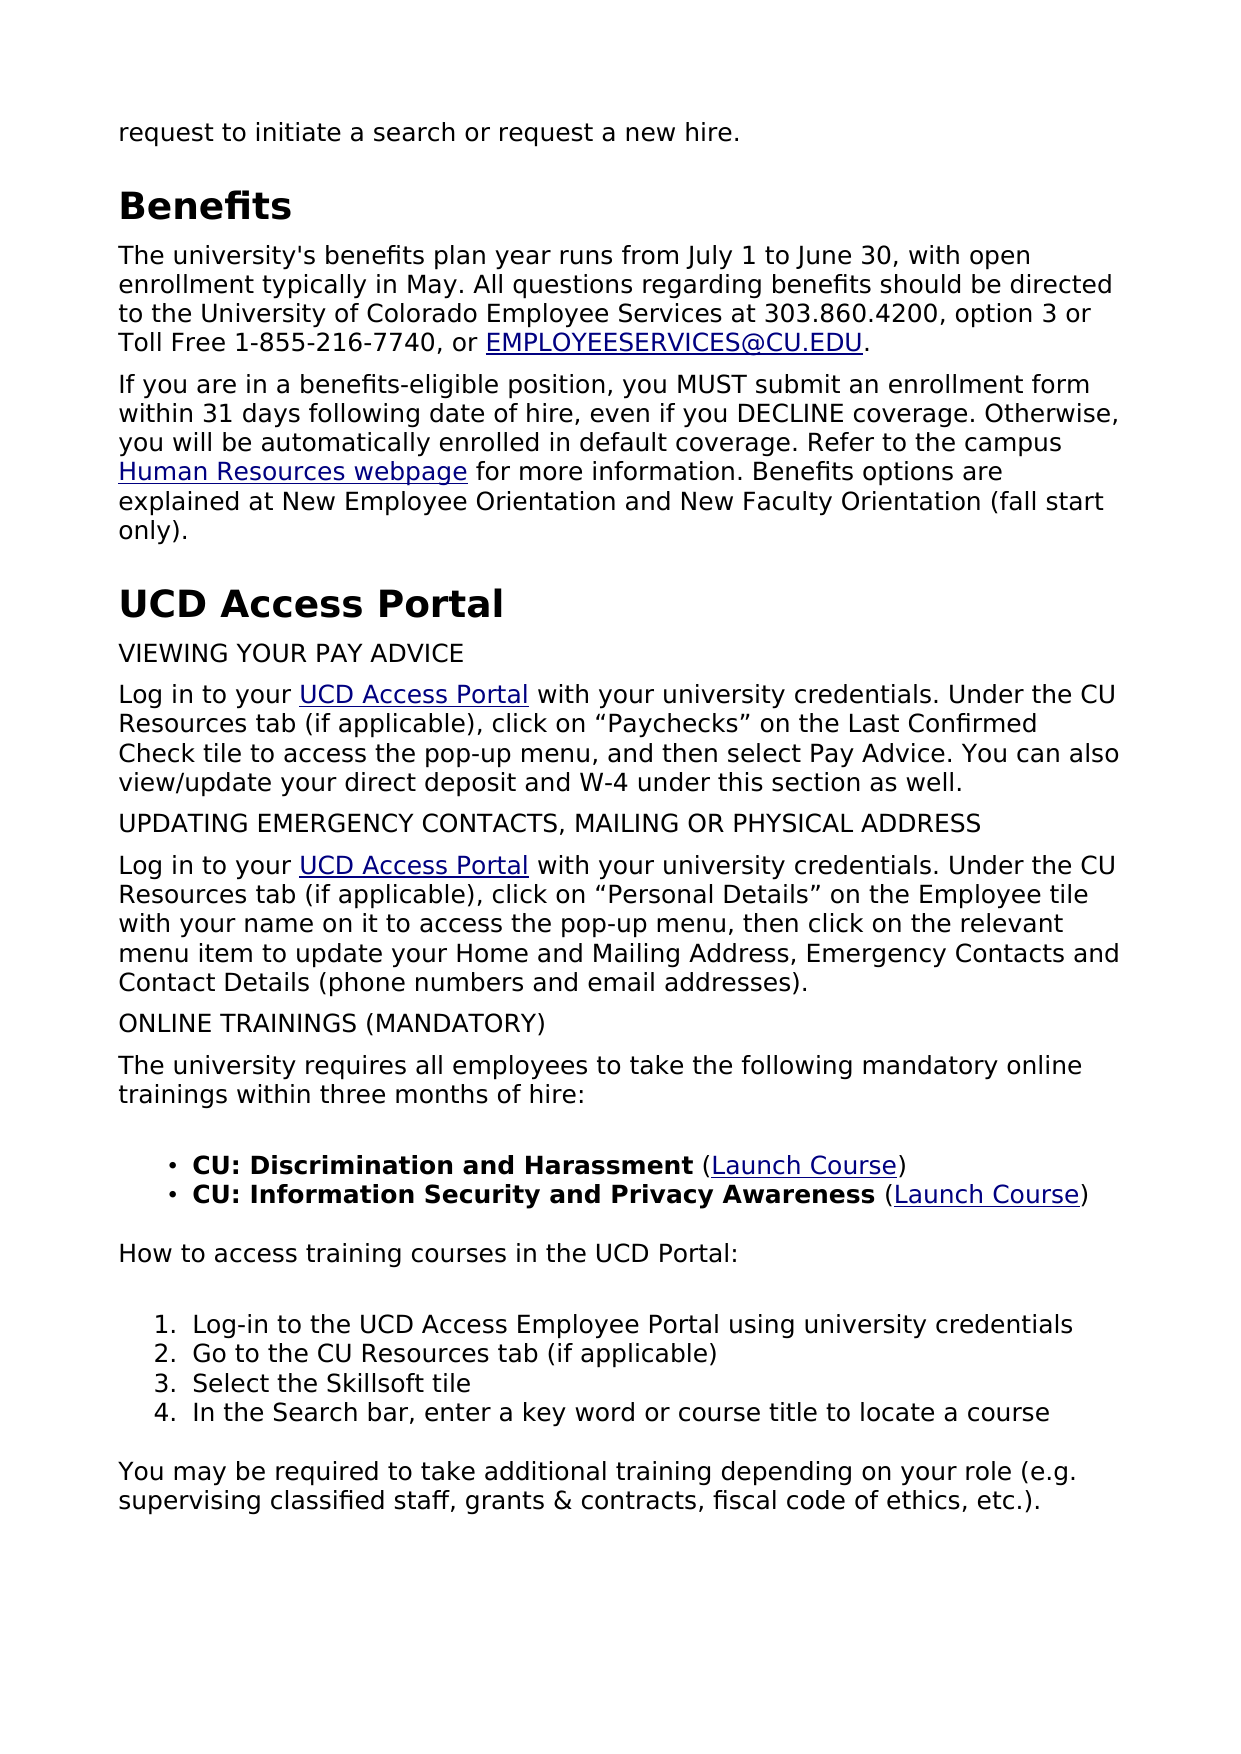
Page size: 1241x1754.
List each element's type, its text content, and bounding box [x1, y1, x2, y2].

list Select the Skillsoft tile [177, 1369, 1122, 1398]
text How to access training courses in the UCD Portal: [118, 1239, 1122, 1268]
text ONLINE TRAININGS (MANDATORY) [118, 1009, 1122, 1039]
list CU: Information Security and Privacy Awareness (Launch Course) [177, 1181, 1122, 1210]
text request to initiate a search or request a new hire. [118, 118, 1122, 147]
text Log in to your UCD Access Portal with your university credentials. Under the CU Resources tab (if applicable), click on “Paychecks” on the Last Confirmed Check tile to access the pop-up menu, and then select Pay Advice. You can also view/update your direct deposit and W-4 under this section as well. [118, 680, 1122, 797]
text The university requires all employees to take the following mandatory online trainings within three months of hire: [118, 1051, 1122, 1109]
text If you are in a benefits-eligible position, you MUST submit an enrollment form within 31 days following date of hire, even if you DECLINE coverage. Otherwise, you will be automatically enrolled in default coverage. Refer to the campus Human Resources webpage for more information. Benefits options are explained at New Employee Orientation and New Faculty Orientation (fall start only). [118, 370, 1122, 545]
list Go to the CU Resources tab (if applicable) [177, 1340, 1122, 1369]
text Log in to your UCD Access Portal with your university credentials. Under the CU Resources tab (if applicable), click on “Personal Details” on the Employee tile with your name on it to access the pop-up menu, then click on the relevant menu item to update your Home and Mailing Address, Emergency Contacts and Contact Details (phone numbers and email addresses). [118, 851, 1122, 997]
list CU: Discrimination and Harassment (Launch Course) [177, 1152, 1122, 1181]
list Log-in to the UCD Access Employee Portal using university credentials [177, 1311, 1122, 1340]
text You may be required to take additional training depending on your role (e.g. supervising classified staff, grants & contracts, fiscal code of ethics, etc.). [118, 1457, 1122, 1515]
text VIEWING YOUR PAY ADVICE [118, 639, 1122, 668]
text The university's benefits plan year runs from July 1 to June 30, with open enrollment typically in May. All questions regarding benefits should be directed to the University of Colorado Employee Services at 303.860.4200, option 3 or Toll Free 1-855-216-7740, or EMPLOYEESERVICES@CU.EDU. [118, 241, 1122, 358]
subtitle Benefits [118, 185, 1122, 228]
list In the Search bar, enter a key word or course title to locate a course [177, 1398, 1122, 1427]
text UPDATING EMERGENCY CONTACTS, MAILING OR PHYSICAL ADDRESS [118, 809, 1122, 839]
subtitle UCD Access Portal [118, 583, 1122, 626]
